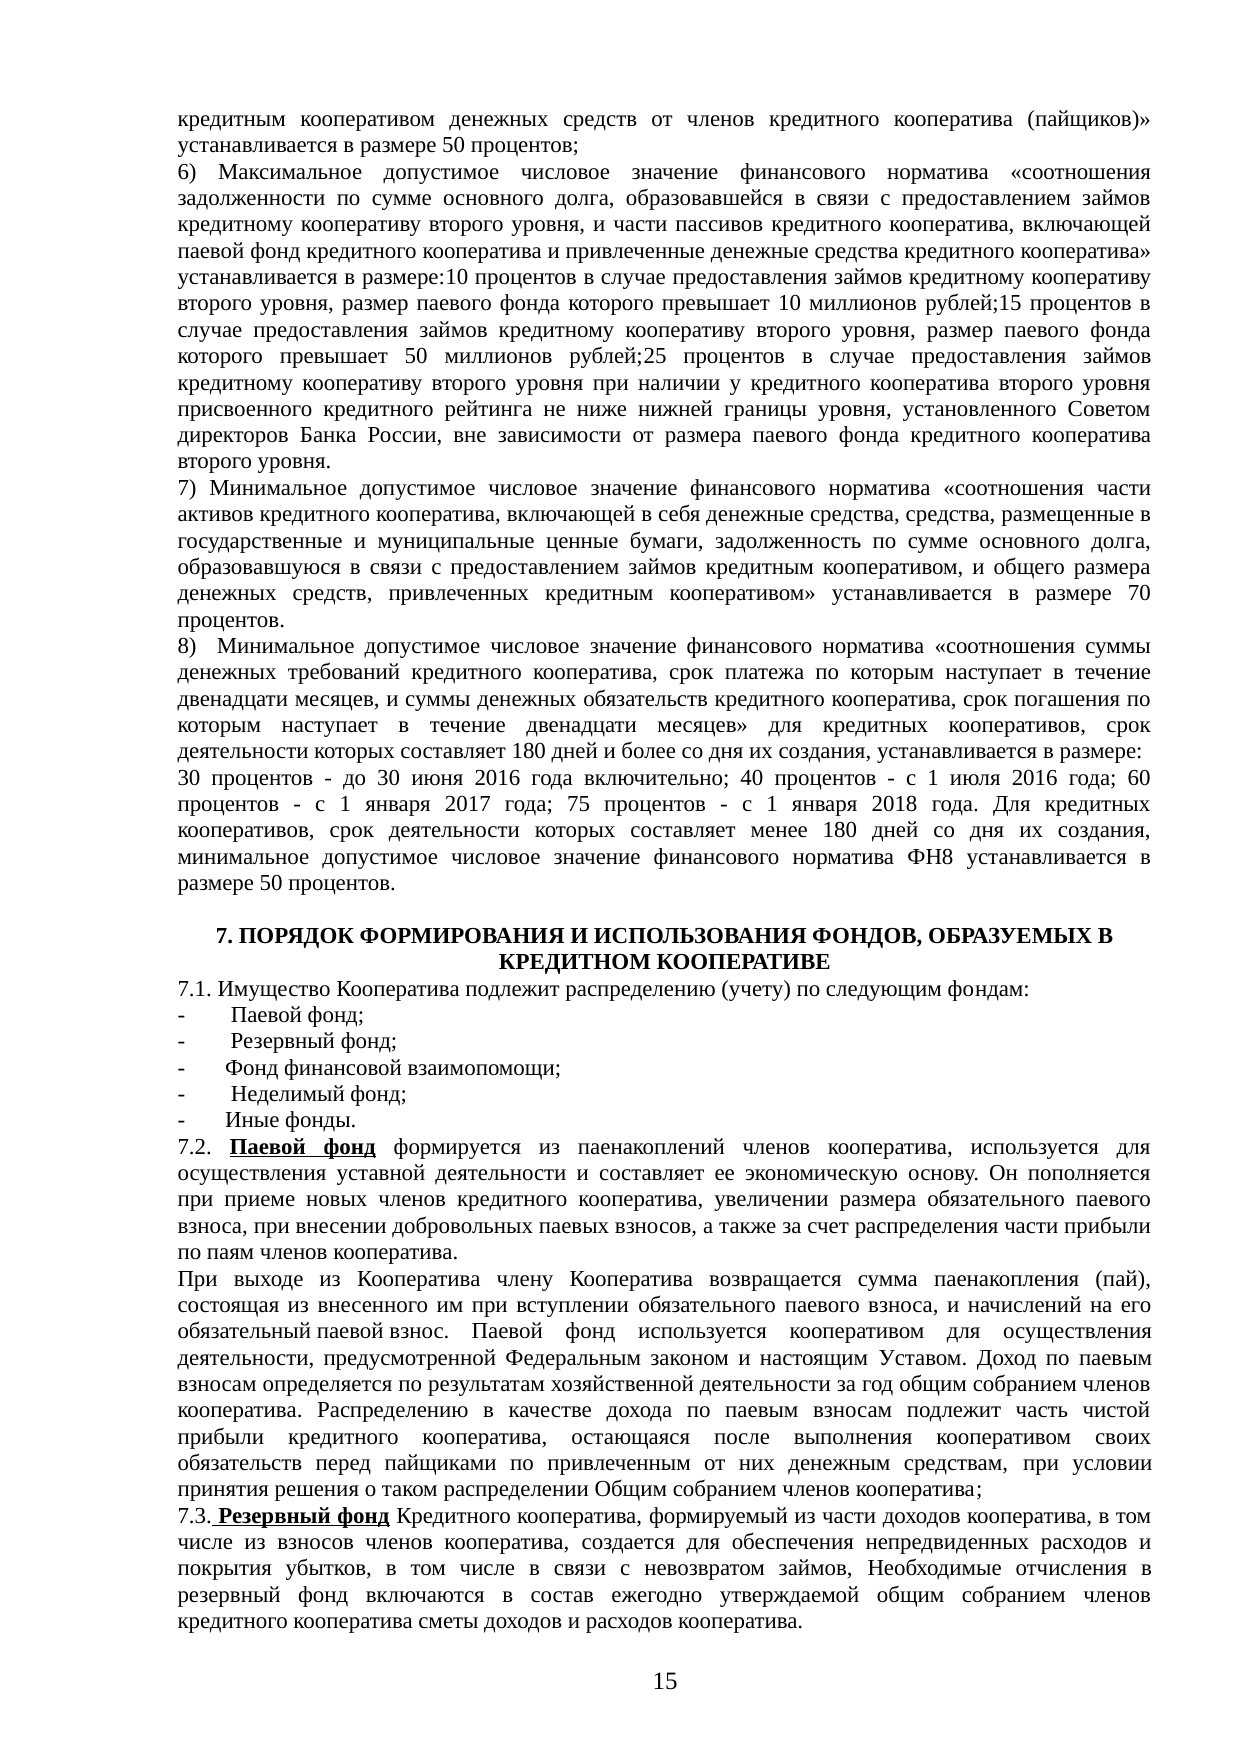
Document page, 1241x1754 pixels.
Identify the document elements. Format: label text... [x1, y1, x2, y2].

text 8) Минимальное допустимое числовое значение финансового норматива «соотношения суммы денежных требований кредитного кооператива, срок платежа по которым наступает в течение двенадцати месяцев, и суммы денежных обязательств кредитного кооператива, срок погашения по которым наступает в течение двенадцати месяцев» для кредитных кооперативов, срок деятельности которых составляет 180 дней и более со дня их создания, устанавливается в размере: [177, 632, 1152, 764]
text 6) Максимальное допустимое числовое значение финансового норматива «соотношения задолженности по сумме основного долга, образовавшейся в связи с предоставлением займов кредитному кооперативу второго уровня, и части пассивов кредитного кооператива, включающей паевой фонд кредитного кооператива и привлеченные денежные средства кредитного кооператива» устанавливается в размере:10 процентов в случае предоставления займов кредитному кооперативу второго уровня, размер паевого фонда которого превышает 10 миллионов рублей;15 процентов в случае предоставления займов кредитному кооперативу второго уровня, размер паевого фонда которого превышает 50 миллионов рублей;25 процентов в случае предоставления займов кредитному кооперативу второго уровня при наличии у кредитного кооператива второго уровня присвоенного кредитного рейтинга не ниже нижней границы уровня, установленного Советом директоров Банка России, вне зависимости от размера паевого фонда кредитного кооператива второго уровня. [177, 158, 1152, 474]
list - Иные фонды. [177, 1106, 1152, 1133]
text 30 процентов - до 30 июня 2016 года включительно; 40 процентов - с 1 июля 2016 года; 60 процентов - с 1 января 2017 года; 75 процентов - с 1 января 2018 года. Для кредитных кооперативов, срок деятельности которых составляет менее 180 дней со дня их создания, минимальное допустимое числовое значение финансового норматива ФН8 устанавливается в размере 50 процентов. [177, 764, 1152, 896]
list При выходе из Кооператива члену Кооператива возвращается сумма паенакопления (пай), состоящая из внесенного им при вступлении обязательного паевого взноса, и начислений на его обязательный паевой взнос. Паевой фонд используется кооперативом для осуществления деятельности, предусмотренной Федеральным законом и настоящим Уставом. Доход по паевым взносам определяется по результатам хозяйственной деятельности за год общим собранием членов кооператива. Распределению в качестве дохода по паевым взносам подлежит часть чистой прибыли кредитного кооператива, остающаяся после выполнения кооперативом своих обязательств перед пайщиками по привлеченным от них денежным средствам, при условии принятия решения о таком распределении Общим собранием членов кооператива; [177, 1264, 1152, 1502]
list 7.2. Паевой фонд формируется из паенакоплений членов кооператива, используется для осуществления уставной деятельности и составляет ее экономическую основу. Он пополняется при приеме новых членов кредитного кооператива, увеличении размера обязательного паевого взноса, при внесении добровольных паевых взносов, а также за счет распределения части прибыли по паям членов кооператива. [177, 1133, 1152, 1264]
text кредитным кооперативом денежных средств от членов кредитного кооператива (пайщиков)» устанавливается в размере 50 процентов; [177, 105, 1152, 158]
list - Неделимый фонд; [177, 1080, 1152, 1106]
text - Паевой фонд; [177, 1001, 1152, 1027]
text 7) Минимальное допустимое числовое значение финансового норматива «соотношения части активов кредитного кооператива, включающей в себя денежные средства, средства, размещенные в государственные и муниципальные ценные бумаги, задолженность по сумме основного долга, образовавшуюся в связи с предоставлением займов кредитным кооперативом, и общего размера денежных средств, привлеченных кредитным кооперативом» устанавливается в размере 70 процентов. [177, 474, 1152, 632]
text 7.1. Имущество Кооператива подлежит распределению (учету) по следующим фондам: [177, 975, 1152, 1001]
list - Фонд финансовой взаимопомощи; [177, 1054, 1152, 1080]
text - Резервный фонд; [177, 1027, 1152, 1054]
list 7.3. Резервный фонд Кредитного кооператива, формируемый из части доходов кооператива, в том числе из взносов членов кооператива, создается для обеспечения непредвиденных расходов и покрытия убытков, в том числе в связи с невозвратом займов, Необходимые отчисления в резервный фонд включаются в состав ежегодно утверждаемой общим собранием членов кредитного кооператива сметы доходов и расходов кооператива. [177, 1502, 1152, 1633]
text 7. ПОРЯДОК ФОРМИРОВАНИЯ И ИСПОЛЬЗОВАНИЯ ФОНДОВ, ОБРАЗУЕМЫХ В КРЕДИТНОМ КООПЕРАТИВЕ [177, 922, 1152, 975]
